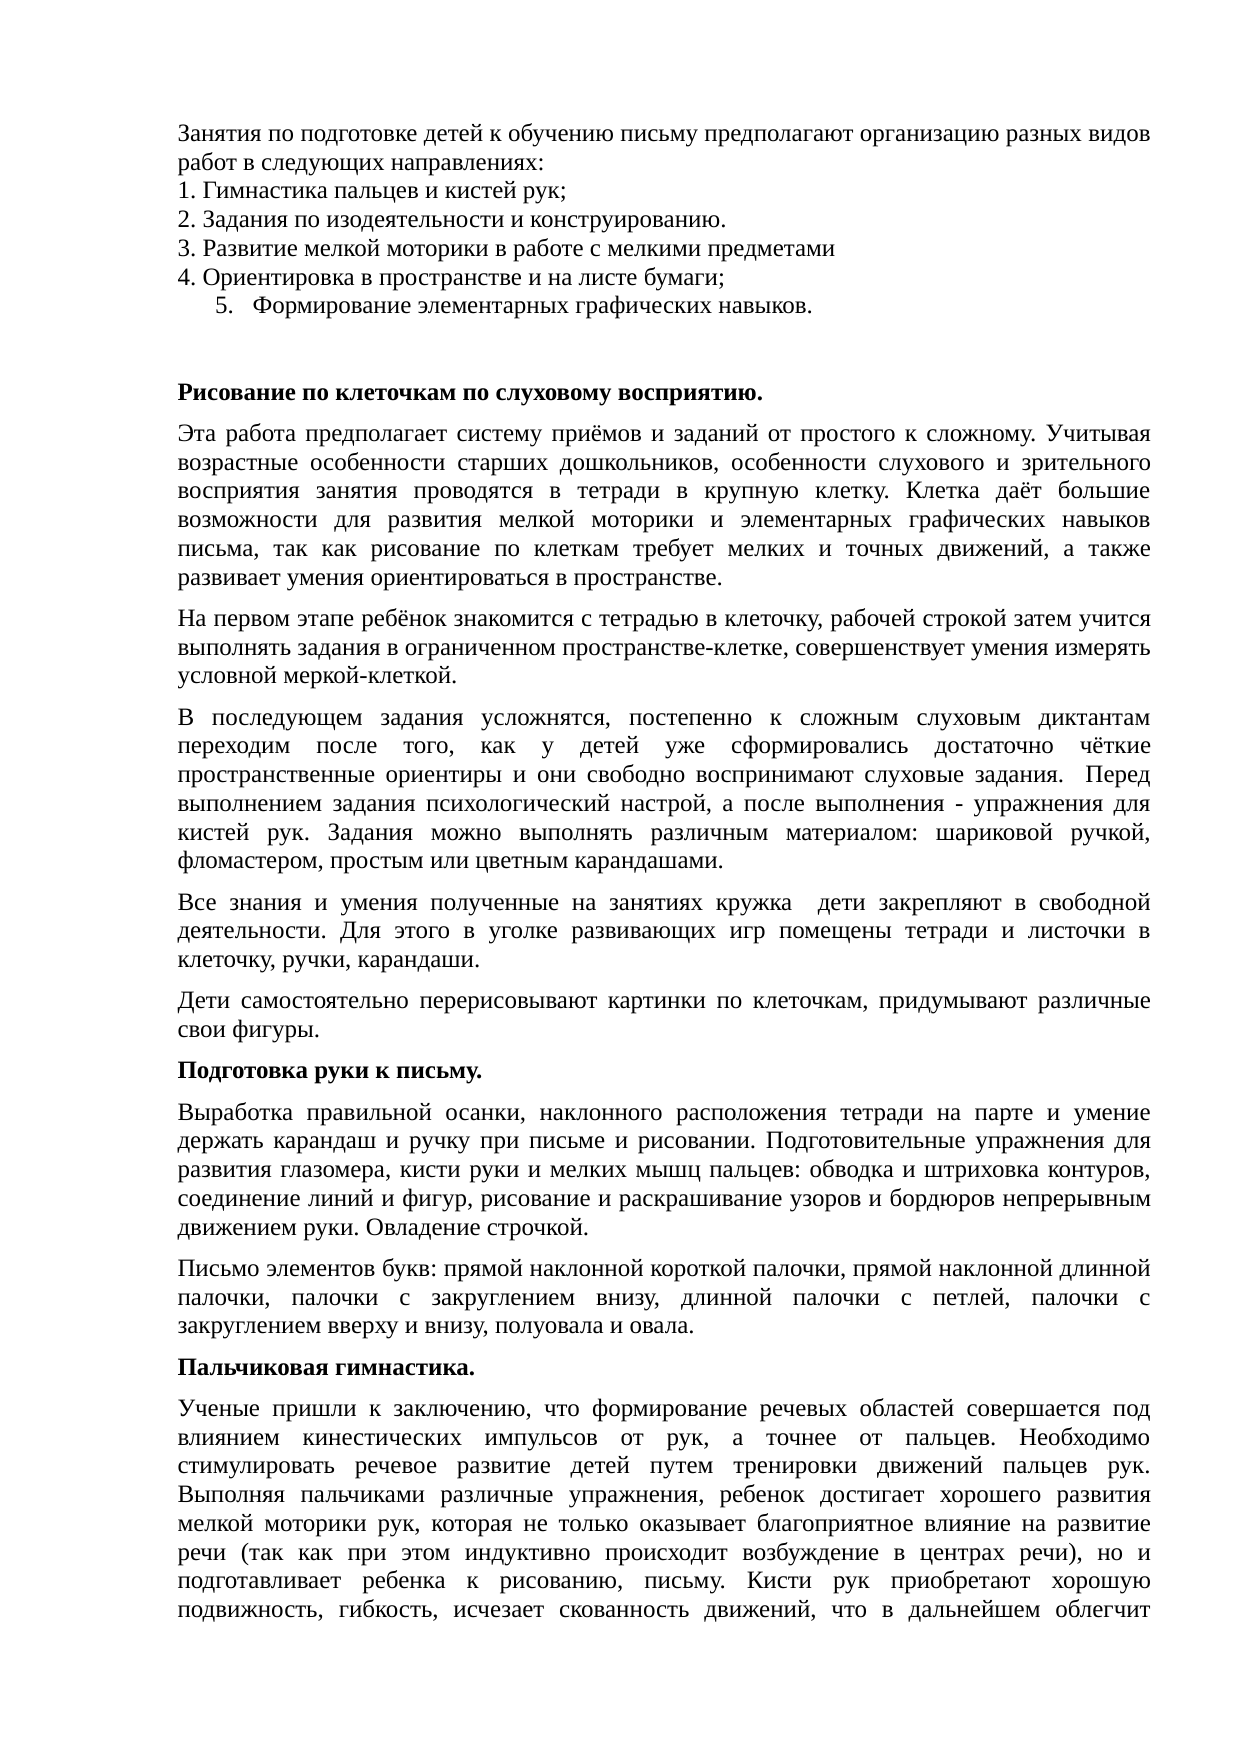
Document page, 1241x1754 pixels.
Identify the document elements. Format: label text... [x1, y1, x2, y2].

text Эта работа предполагает систему приёмов и заданий от простого к сложному. Учитывая возрастные особенности старших дошкольников, особенности слухового и зрительного восприятия занятия проводятся в тетради в крупную клетку. Клетка даёт большие возможности для развития мелкой моторики и элементарных графических навыков письма, так как рисование по клеткам требует мелких и точных движений, а также развивает умения ориентироваться в пространстве. [177, 418, 1152, 591]
text 4. Ориентировка в пространстве и на листе бумаги; [177, 262, 1152, 291]
text Занятия по подготовке детей к обучению письму предполагают организацию разных видов работ в следующих направлениях: [177, 118, 1152, 176]
text Дети самостоятельно перерисовывают картинки по клеточкам, придумывают различные свои фигуры. [177, 986, 1152, 1043]
text Рисование по клеточкам по слуховому восприятию. [177, 377, 1152, 406]
text Все знания и умения полученные на занятиях кружка дети закрепляют в свободной деятельности. Для этого в уголке развивающих игр помещены тетради и листочки в клеточку, ручки, карандаши. [177, 887, 1152, 973]
text Письмо элементов букв: прямой наклонной короткой палочки, прямой наклонной длинной палочки, палочки с закруглением внизу, длинной палочки с петлей, палочки с закруглением вверху и внизу, полуовала и овала. [177, 1253, 1152, 1339]
text Пальчиковая гимнастика. [177, 1352, 1152, 1381]
text На первом этапе ребёнок знакомится с тетрадью в клеточку, рабочей строкой затем учится выполнять задания в ограниченном пространстве-клетке, совершенствует умения измерять условной меркой-клеткой. [177, 603, 1152, 689]
text Выработка правильной осанки, наклонного расположения тетради на парте и умение держать карандаш и ручку при письме и рисовании. Подготовительные упражнения для развития глазомера, кисти руки и мелких мышц пальцев: обводка и штриховка контуров, соединение линий и фигур, рисование и раскрашивание узоров и бордюров непрерывным движением руки. Овладение строчкой. [177, 1097, 1152, 1241]
text 2. Задания по изодеятельности и конструированию. [177, 204, 1152, 233]
text 3. Развитие мелкой моторики в работе с мелкими предметами [177, 233, 1152, 262]
text Подготовка руки к письму. [177, 1056, 1152, 1084]
text В последующем задания усложнятся, постепенно к сложным слуховым диктантам переходим после того, как у детей уже сформировались достаточно чёткие пространственные ориентиры и они свободно воспринимают слуховые задания. Перед выполнением задания психологический настрой, а после выполнения - упражнения для кистей рук. Задания можно выполнять различным материалом: шариковой ручкой, фломастером, простым или цветным карандашами. [177, 702, 1152, 874]
text 1. Гимнастика пальцев и кистей рук; [177, 176, 1152, 204]
text Ученые пришли к заключению, что формирование речевых областей совершается под влиянием кинестических импульсов от рук, а точнее от пальцев. Необходимо стимулировать речевое развитие детей путем тренировки движений пальцев рук. Выполняя пальчиками различные упражнения, ребенок достигает хорошего развития мелкой моторики рук, которая не только оказывает благоприятное влияние на развитие речи (так как при этом индуктивно происходит возбуждение в центрах речи), но и подготавливает ребенка к рисованию, письму. Кисти рук приобретают хорошую подвижность, гибкость, исчезает скованность движений, что в дальнейшем облегчит [177, 1393, 1152, 1623]
list Формирование элементарных графических навыков. [215, 291, 1152, 319]
